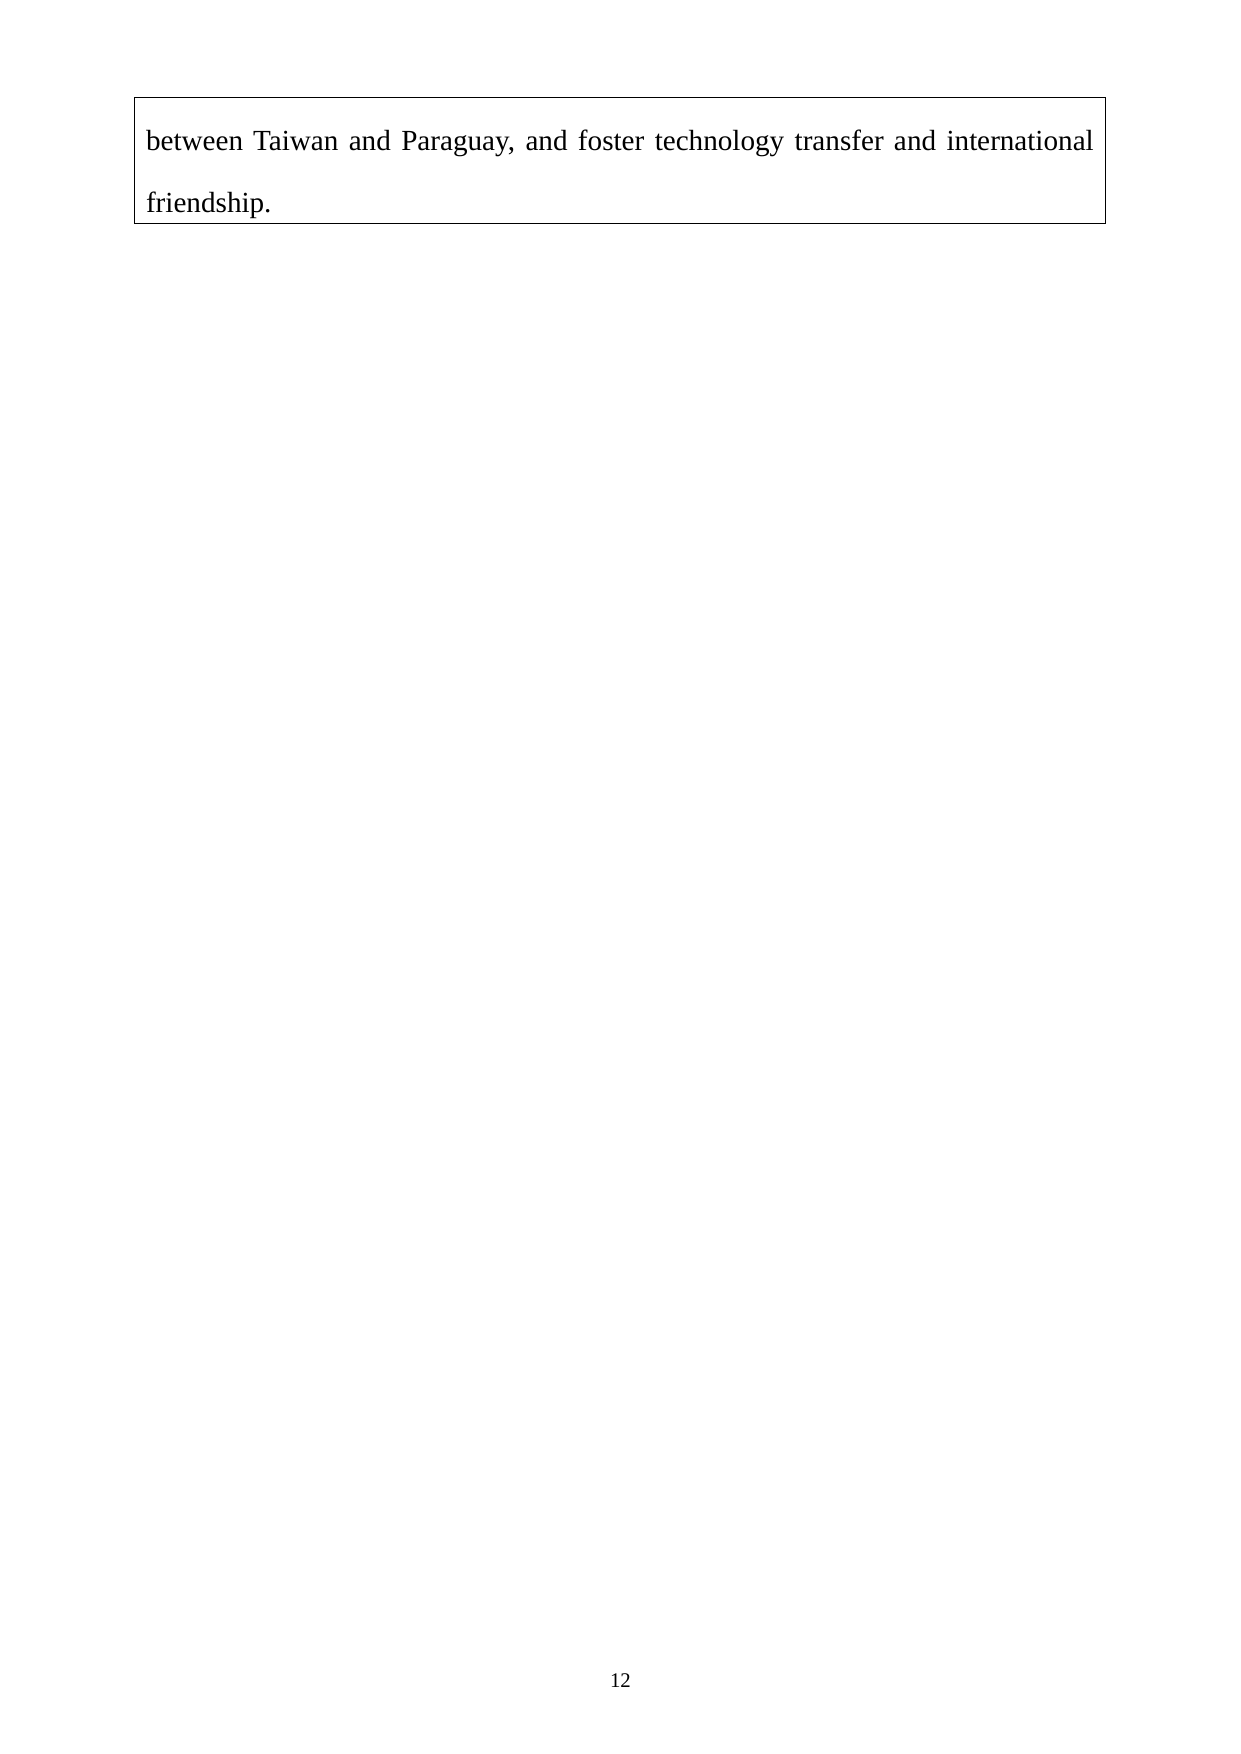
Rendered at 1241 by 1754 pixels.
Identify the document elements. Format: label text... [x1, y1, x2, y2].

table_cell between Taiwan and Paraguay, and foster technology transfer and international friendship. [135, 98, 1105, 223]
